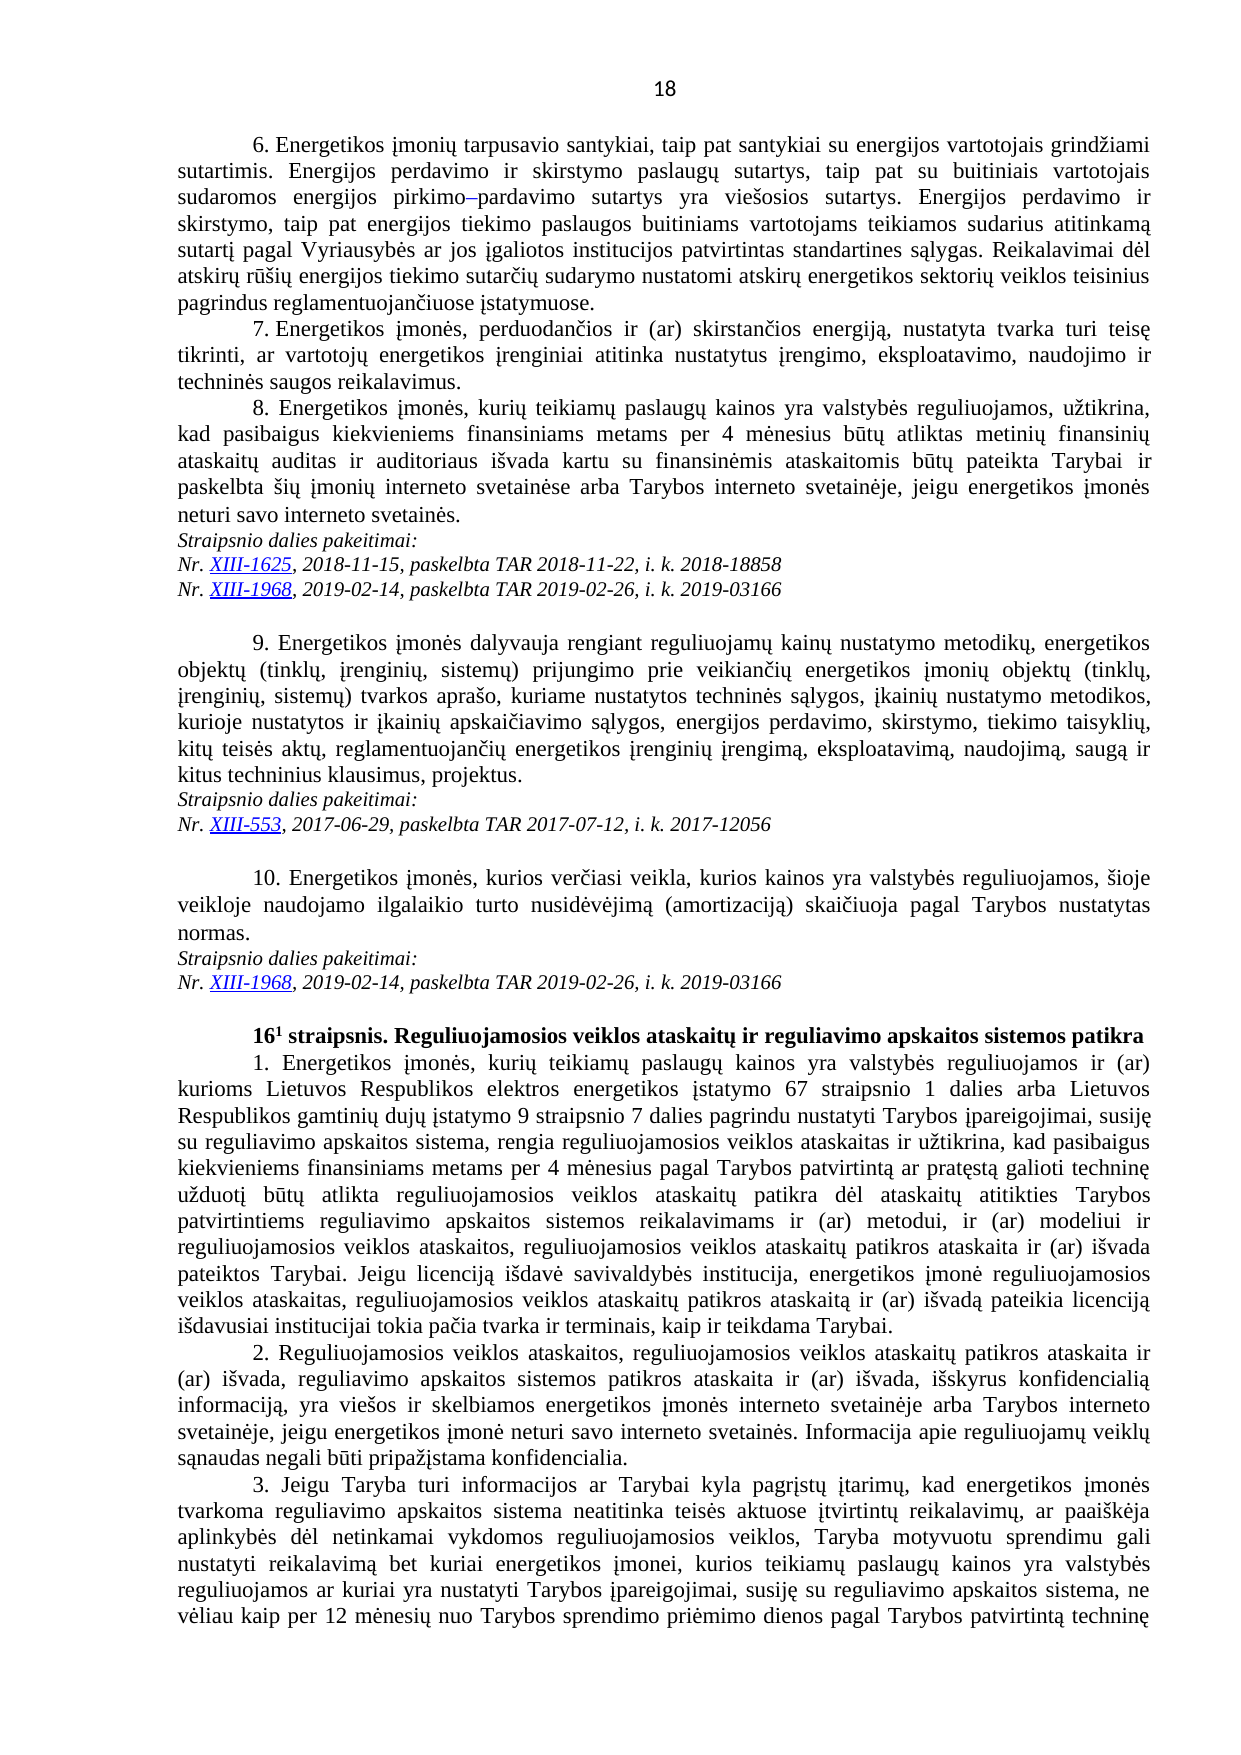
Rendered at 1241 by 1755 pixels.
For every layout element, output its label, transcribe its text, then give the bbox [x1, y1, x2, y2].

text 8. Energetikos įmonės, kurių teikiamų paslaugų kainos yra valstybės reguliuojamos, užtikrina, kad pasibaigus kiekvieniems finansiniams metams per 4 mėnesius būtų atliktas metinių finansinių ataskaitų auditas ir auditoriaus išvada kartu su finansinėmis ataskaitomis būtų pateikta Tarybai ir paskelbta šių įmonių interneto svetainėse arba Tarybos interneto svetainėje, jeigu energetikos įmonės neturi savo interneto svetainės. [177, 394, 1152, 528]
text 10. Energetikos įmonės, kurios verčiasi veikla, kurios kainos yra valstybės reguliuojamos, šioje veikloje naudojamo ilgalaikio turto nusidėvėjimą (amortizaciją) skaičiuoja pagal Tarybos nustatytas normas. [177, 864, 1152, 946]
text Nr. XIII-1968, 2019-02-14, paskelbta TAR 2019-02-26, i. k. 2019-03166 [177, 576, 1152, 601]
text 9. Energetikos įmonės dalyvauja rengiant reguliuojamų kainų nustatymo metodikų, energetikos objektų (tinklų, įrenginių, sistemų) prijungimo prie veikiančių energetikos įmonių objektų (tinklų, įrenginių, sistemų) tvarkos aprašo, kuriame nustatytos techninės sąlygos, įkainių nustatymo metodikos, kurioje nustatytos ir įkainių apskaičiavimo sąlygos, energijos perdavimo, skirstymo, tiekimo taisyklių, kitų teisės aktų, reglamentuojančių energetikos įrenginių įrengimą, eksploatavimą, naudojimą, saugą ir kitus techninius klausimus, projektus. [177, 629, 1152, 787]
text Nr. XIII-553, 2017-06-29, paskelbta TAR 2017-07-12, i. k. 2017-12056 [177, 811, 1152, 836]
text 1. Energetikos įmonės, kurių teikiamų paslaugų kainos yra valstybės reguliuojamos ir (ar) kurioms Lietuvos Respublikos elektros energetikos įstatymo 67 straipsnio 1 dalies arba Lietuvos Respublikos gamtinių dujų įstatymo 9 straipsnio 7 dalies pagrindu nustatyti Tarybos įpareigojimai, susiję su reguliavimo apskaitos sistema, rengia reguliuojamosios veiklos ataskaitas ir užtikrina, kad pasibaigus kiekvieniems finansiniams metams per 4 mėnesius pagal Tarybos patvirtintą ar pratęstą galioti techninę užduotį būtų atlikta reguliuojamosios veiklos ataskaitų patikra dėl ataskaitų atitikties Tarybos patvirtintiems reguliavimo apskaitos sistemos reikalavimams ir (ar) metodui, ir (ar) modeliui ir reguliuojamosios veiklos ataskaitos, reguliuojamosios veiklos ataskaitų patikros ataskaita ir (ar) išvada pateiktos Tarybai. Jeigu licenciją išdavė savivaldybės institucija, energetikos įmonė reguliuojamosios veiklos ataskaitas, reguliuojamosios veiklos ataskaitų patikros ataskaitą ir (ar) išvadą pateikia licenciją išdavusiai institucijai tokia pačia tvarka ir terminais, kaip ir teikdama Tarybai. [177, 1049, 1152, 1339]
text Straipsnio dalies pakeitimai: [177, 528, 1152, 552]
text Straipsnio dalies pakeitimai: [177, 787, 1152, 811]
text 161 straipsnis. Reguliuojamosios veiklos ataskaitų ir reguliavimo apskaitos sistemos patikra [252, 1023, 1152, 1049]
text Nr. XIII-1968, 2019-02-14, paskelbta TAR 2019-02-26, i. k. 2019-03166 [177, 970, 1152, 994]
text 2. Reguliuojamosios veiklos ataskaitos, reguliuojamosios veiklos ataskaitų patikros ataskaita ir (ar) išvada, reguliavimo apskaitos sistemos patikros ataskaita ir (ar) išvada, išskyrus konfidencialią informaciją, yra viešos ir skelbiamos energetikos įmonės interneto svetainėje arba Tarybos interneto svetainėje, jeigu energetikos įmonė neturi savo interneto svetainės. Informacija apie reguliuojamų veiklų sąnaudas negali būti pripažįstama konfidencialia. [177, 1339, 1152, 1471]
text Nr. XIII-1625, 2018-11-15, paskelbta TAR 2018-11-22, i. k. 2018-18858 [177, 552, 1152, 576]
text 7. Energetikos įmonės, perduodančios ir (ar) skirstančios energiją, nustatyta tvarka turi teisę tikrinti, ar vartotojų energetikos įrenginiai atitinka nustatytus įrengimo, eksploatavimo, naudojimo ir techninės saugos reikalavimus. [177, 315, 1152, 394]
text 6. Energetikos įmonių tarpusavio santykiai, taip pat santykiai su energijos vartotojais grindžiami sutartimis. Energijos perdavimo ir skirstymo paslaugų sutartys, taip pat su buitiniais vartotojais sudaromos energijos pirkimo–pardavimo sutartys yra viešosios sutartys. Energijos perdavimo ir skirstymo, taip pat energijos tiekimo paslaugos buitiniams vartotojams teikiamos sudarius atitinkamą sutartį pagal Vyriausybės ar jos įgaliotos institucijos patvirtintas standartines sąlygas. Reikalavimai dėl atskirų rūšių energijos tiekimo sutarčių sudarymo nustatomi atskirų energetikos sektorių veiklos teisinius pagrindus reglamentuojančiuose įstatymuose. [177, 131, 1152, 315]
text Straipsnio dalies pakeitimai: [177, 946, 1152, 970]
text 3. Jeigu Taryba turi informacijos ar Tarybai kyla pagrįstų įtarimų, kad energetikos įmonės tvarkoma reguliavimo apskaitos sistema neatitinka teisės aktuose įtvirtintų reikalavimų, ar paaiškėja aplinkybės dėl netinkamai vykdomos reguliuojamosios veiklos, Taryba motyvuotu sprendimu gali nustatyti reikalavimą bet kuriai energetikos įmonei, kurios teikiamų paslaugų kainos yra valstybės reguliuojamos ar kuriai yra nustatyti Tarybos įpareigojimai, susiję su reguliavimo apskaitos sistema, ne vėliau kaip per 12 mėnesių nuo Tarybos sprendimo priėmimo dienos pagal Tarybos patvirtintą techninę [177, 1471, 1152, 1629]
